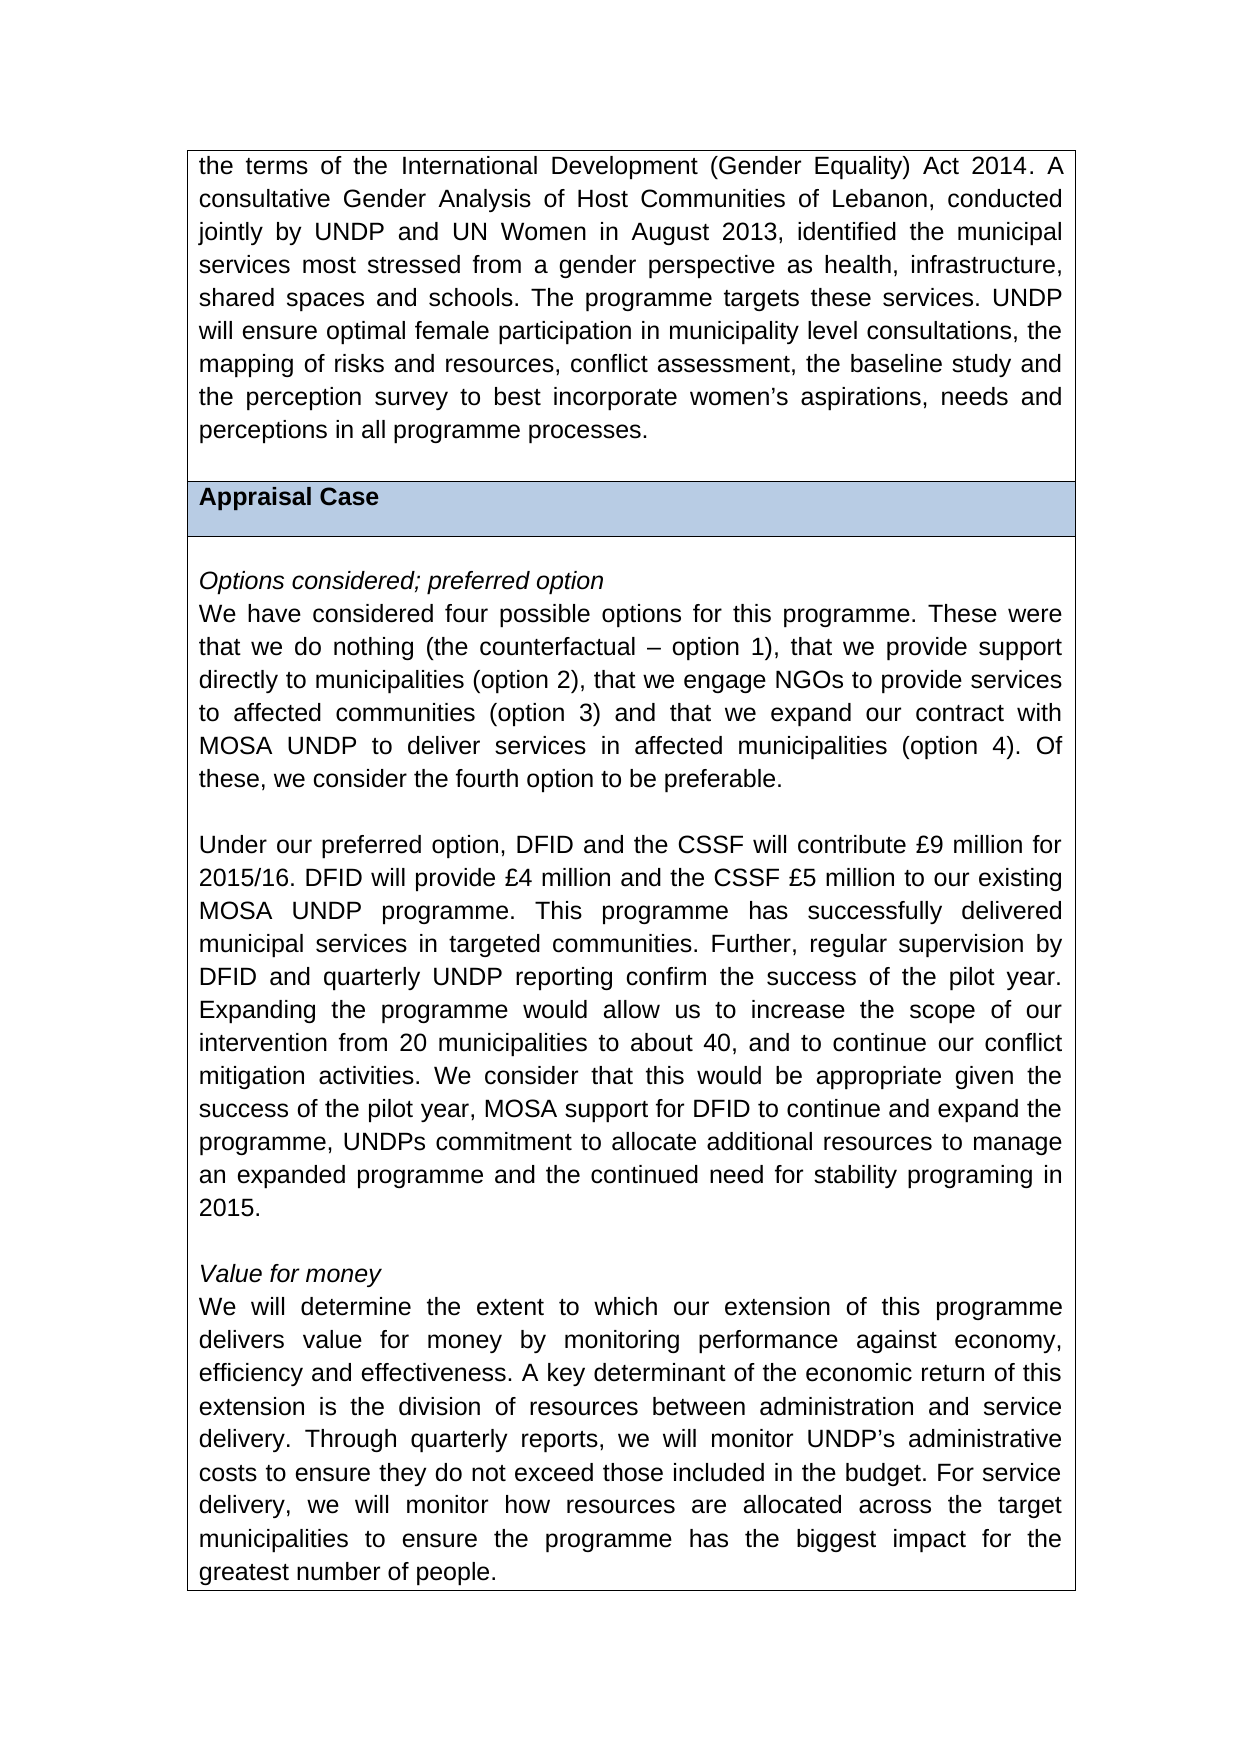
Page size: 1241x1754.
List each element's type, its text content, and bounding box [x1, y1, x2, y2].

table_cell the terms of the International Development (Gender Equality) Act 2014. A consultative Gender Analysis of Host Communities of Lebanon, conducted jointly by UNDP and UN Women in August 2013, identified the municipal services most stressed from a gender perspective as health, infrastructure, shared spaces and schools. The programme targets these services. UNDP will ensure optimal female participation in municipality level consultations, the mapping of risks and resources, conflict assessment, the baseline study and the perception survey to best incorporate women’s aspirations, needs and perceptions in all programme processes. [188, 151, 1075, 481]
table_cell Options considered; preferred option We have considered four possible options for this programme. These were that we do nothing (the counterfactual – option 1), that we provide support directly to municipalities (option 2), that we engage NGOs to provide services to affected communities (option 3) and that we expand our contract with MOSA UNDP to deliver services in affected municipalities (option 4). Of these, we consider the fourth option to be preferable. Under our preferred option, DFID and the CSSF will contribute £9 million for 2015/16. DFID will provide £4 million and the CSSF £5 million to our existing MOSA UNDP programme. This programme has successfully delivered municipal services in targeted communities. Further, regular supervision by DFID and quarterly UNDP reporting confirm the success of the pilot year. Expanding the programme would allow us to increase the scope of our intervention from 20 municipalities to about 40, and to continue our conflict mitigation activities. We consider that this would be appropriate given the success of the pilot year, MOSA support for DFID to continue and expand the programme, UNDPs commitment to allocate additional resources to manage an expanded programme and the continued need for stability programing in 2015. Value for money We will determine the extent to which our extension of this programme delivers value for money by monitoring performance against economy, efficiency and effectiveness. A key determinant of the economic return of this extension is the division of resources between administration and service delivery. Through quarterly reports, we will monitor UNDP’s administrative costs to ensure they do not exceed those included in the budget. For service delivery, we will monitor how resources are allocated across the target municipalities to ensure the programme has the biggest impact for the greatest number of people. In addition independent monitoring will carefully track the overall impact of the programme on stability. Further, the planned action research component, that will be funded from the DFID funded budget, will help to ensure that programme resources are appropriately targeted to achieve maximum vfm and that lessons are learnt and shared across MENA. Theory of change The theory of change of the programme is summarised below: Evidence base for the programme The greater part of the international community’s response to the displacement caused by the Syria crisis has focused on providing life-saving assistance to refugees. As the conflict has become protracted, tensions between Syrian refugees and Lebanese host communities have increased as municipal service provision has become strained; media and other sources report a growing sense of frustration and hostility on the part of the host population. Organisations such as Mercy Corps, Oxfam, and World Vision have recommended that donors do more to address the needs of host communities by supporting basic municipal service provision. The Lebanese Crisis Response Plan, 2015–16 also provides substantive evidence of the need to support stability, and specifically through and with municipalities. Evidence from the DFID funded monitoring by Aktis lends support to the stability impact of programme interventions during 2014. Whilst the 2015 Akar report by Levant7 also lends support for the approach taken by this programme and identifies a possible linkage between these activities and counter radicalisation. The planned DFID funded action research programme that will cover DFID stability programing in both Lebanon and Jordan will further develop the evidence base, help improve programming as we go along and link up DFID learning to the wider international debate on stability programming. Conflict The programme directly addresses conflict sensitivities by leveraging UNDP’s considerable experience of Lebanon’s conflict dynamics, built up over many years of working in the country on reconstruction and local development projects. Conflict-sensitive approaches are an area of specialism for UNDP; this programme takes an approach which factors in the tensions and political context of its intervention and directly targets municipalities and communities most affected by conflict. [188, 537, 1075, 1589]
table_cell Appraisal Case [188, 482, 1075, 536]
